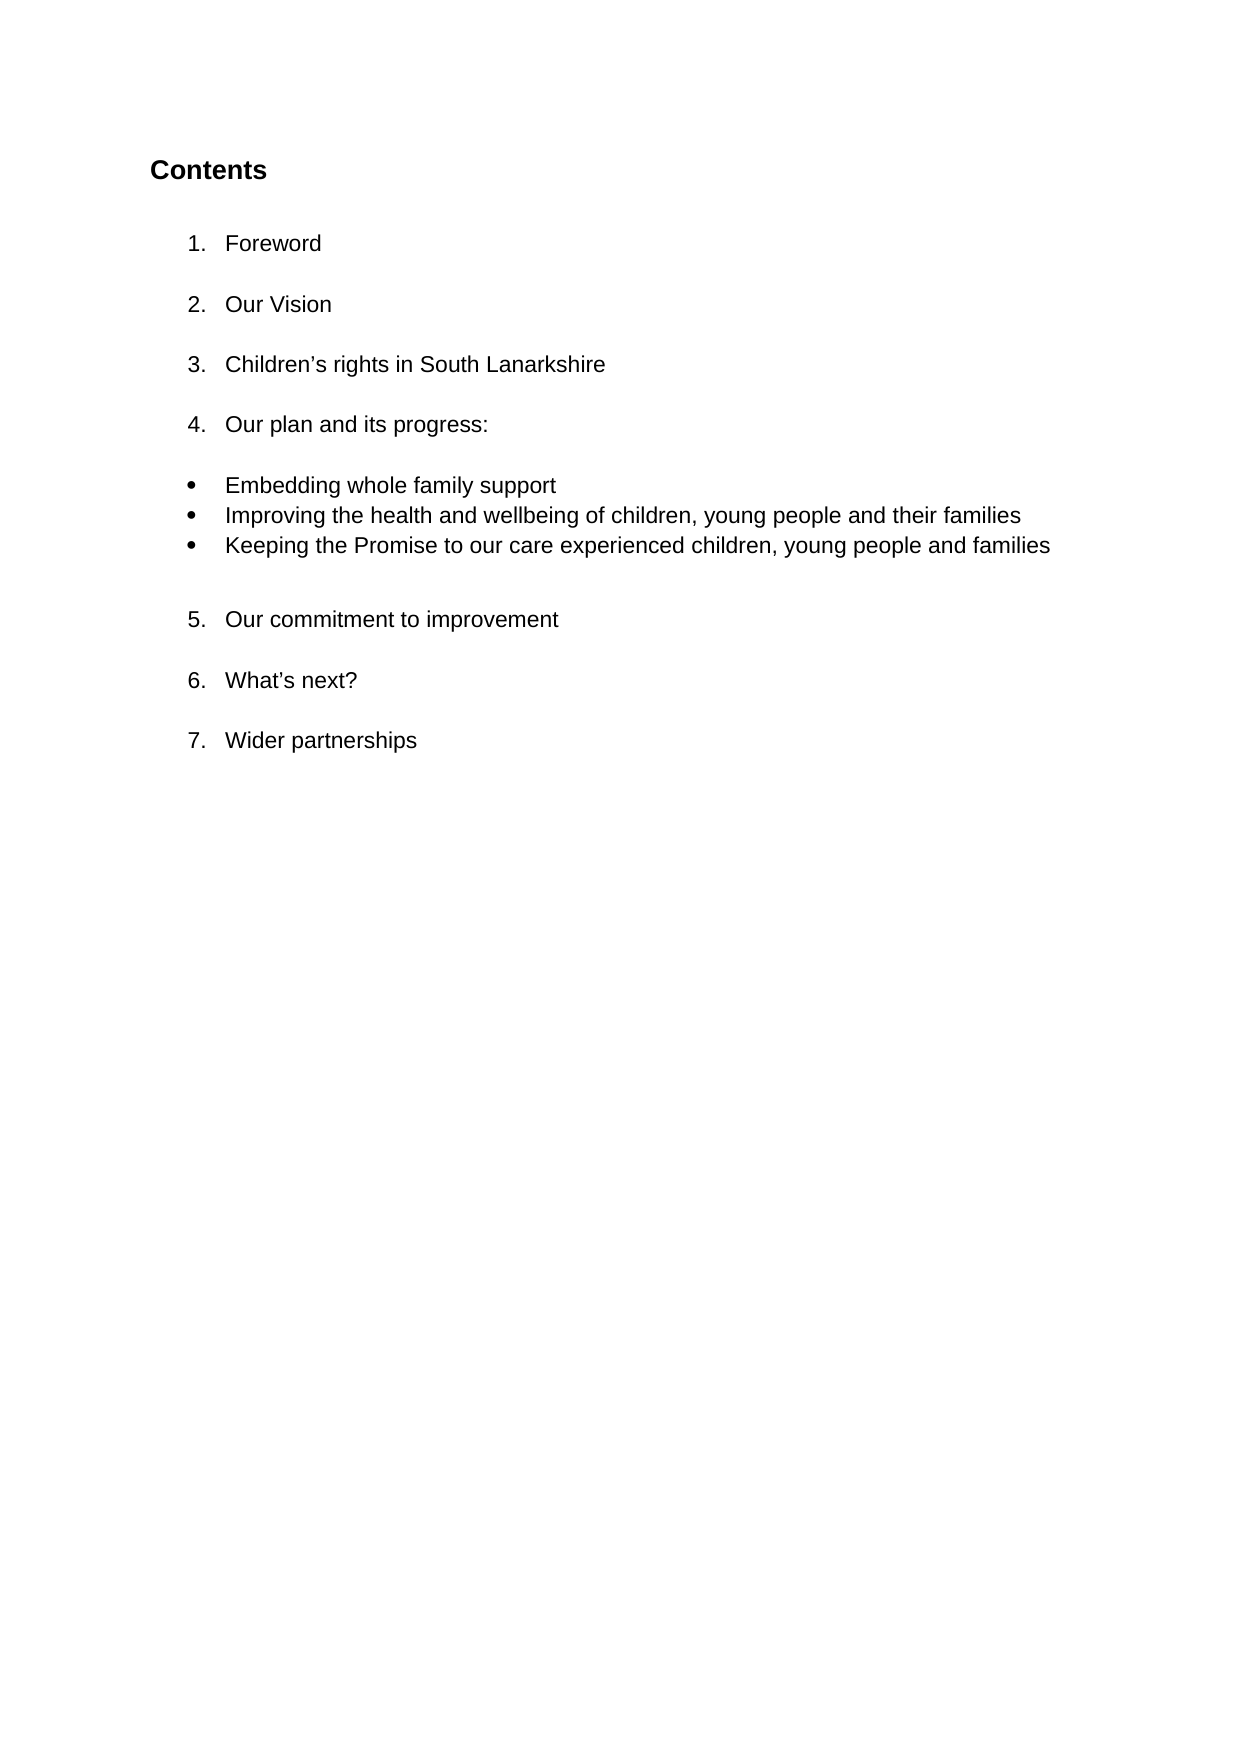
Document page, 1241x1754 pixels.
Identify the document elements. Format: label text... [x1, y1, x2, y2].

list Our commitment to improvement [187, 606, 1090, 632]
list Children’s rights in South Lanarkshire [187, 351, 1090, 377]
list Wider partnerships [187, 727, 1090, 753]
list Embedding whole family support [187, 472, 1090, 498]
list Our plan and its progress: [187, 411, 1090, 438]
list Keeping the Promise to our care experienced children, young people and families [187, 532, 1090, 558]
list Our Vision [187, 291, 1090, 317]
list Foreword [187, 230, 1090, 256]
list Improving the health and wellbeing of children, young people and their families [187, 502, 1090, 528]
subtitle Contents [150, 154, 1090, 185]
list What’s next? [187, 667, 1090, 693]
